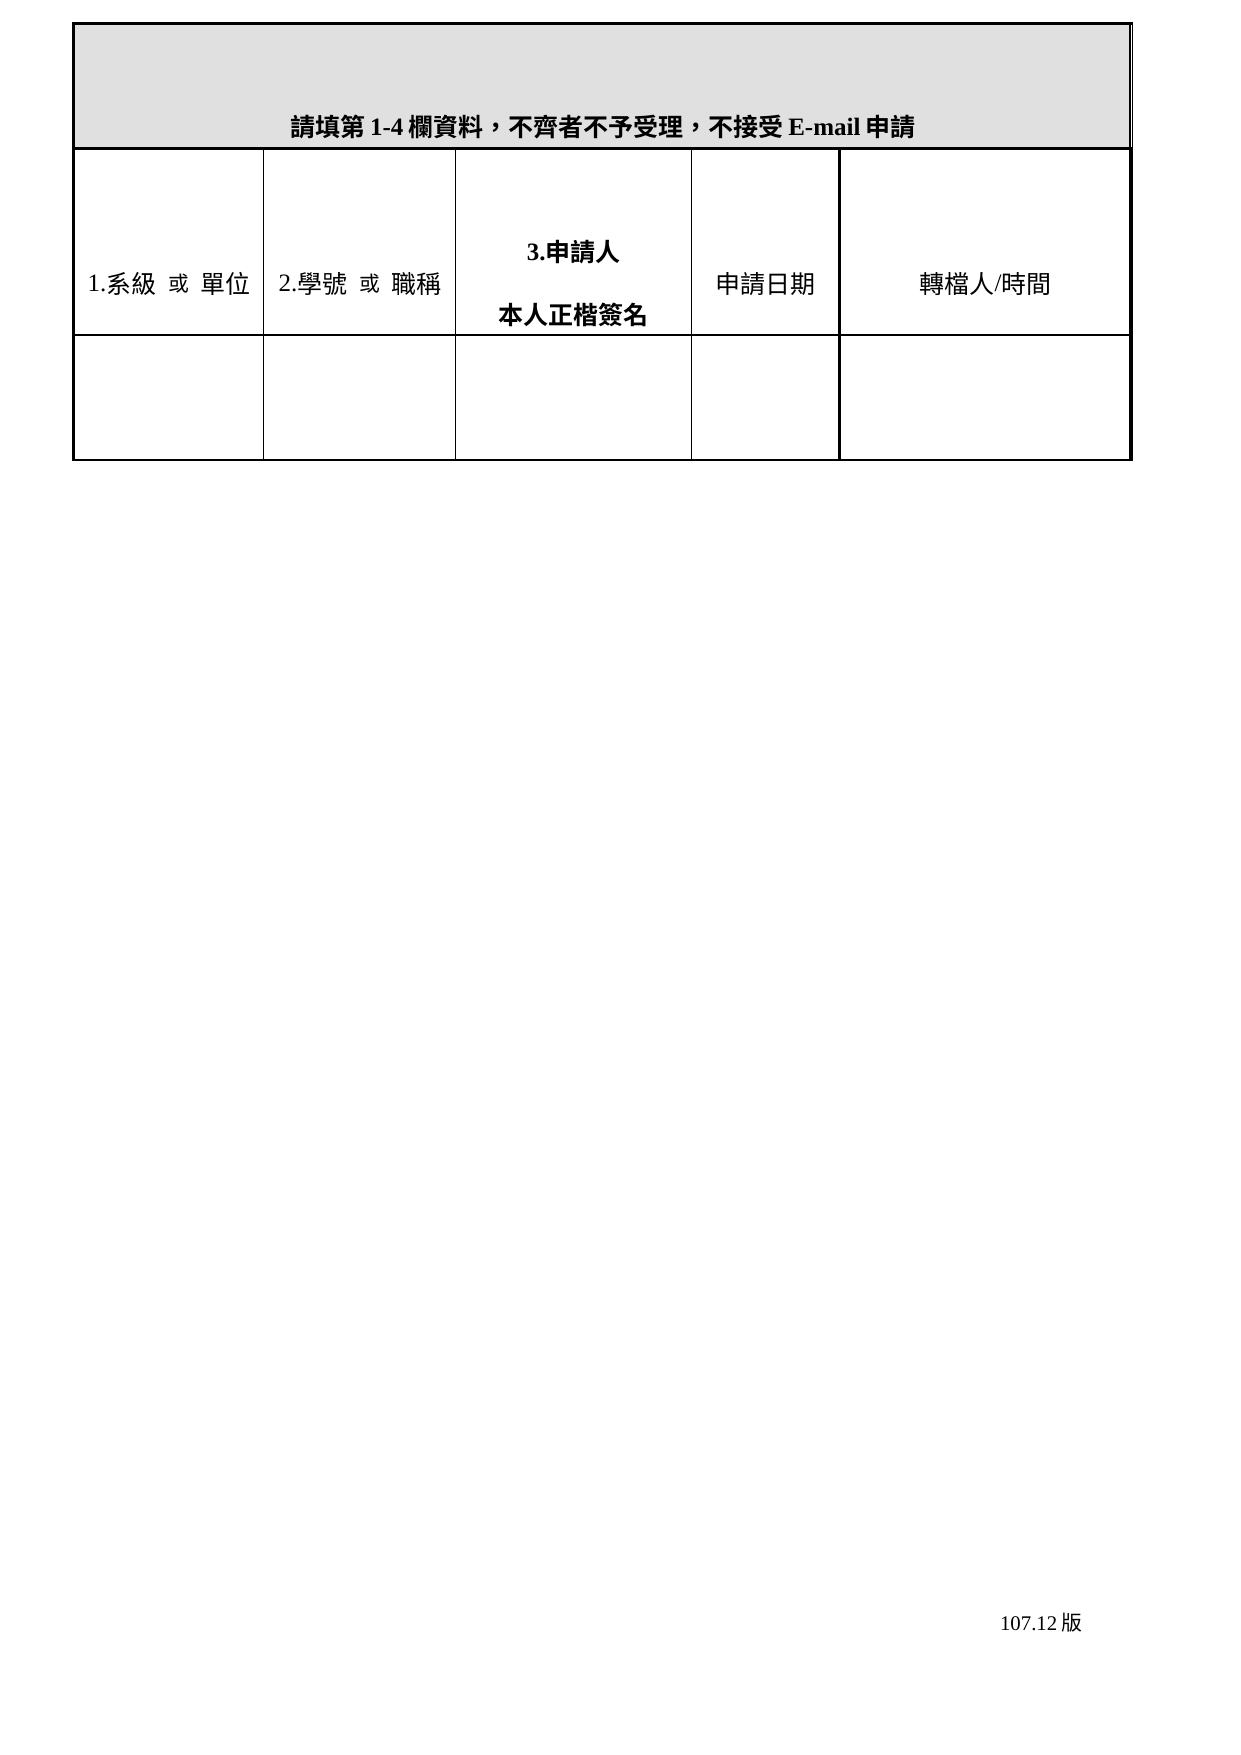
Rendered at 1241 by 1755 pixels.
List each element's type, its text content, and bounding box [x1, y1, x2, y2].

table_cell 請填第1-4欄資料，不齊者不予受理，不接受E-mail申請 [75, 25, 1129, 147]
table_cell [841, 336, 1129, 459]
table_cell [692, 336, 838, 459]
table_cell [456, 336, 691, 459]
table_cell [264, 336, 455, 459]
table_cell 1.系級 或 單位 [75, 150, 263, 334]
table_cell [75, 336, 263, 459]
table_cell 申請日期 [692, 150, 838, 334]
table_cell 2.學號 或 職稱 [264, 150, 455, 334]
table_cell 轉檔人/時間 [841, 150, 1129, 334]
table_cell 3.申請人 本人正楷簽名 [456, 150, 691, 334]
